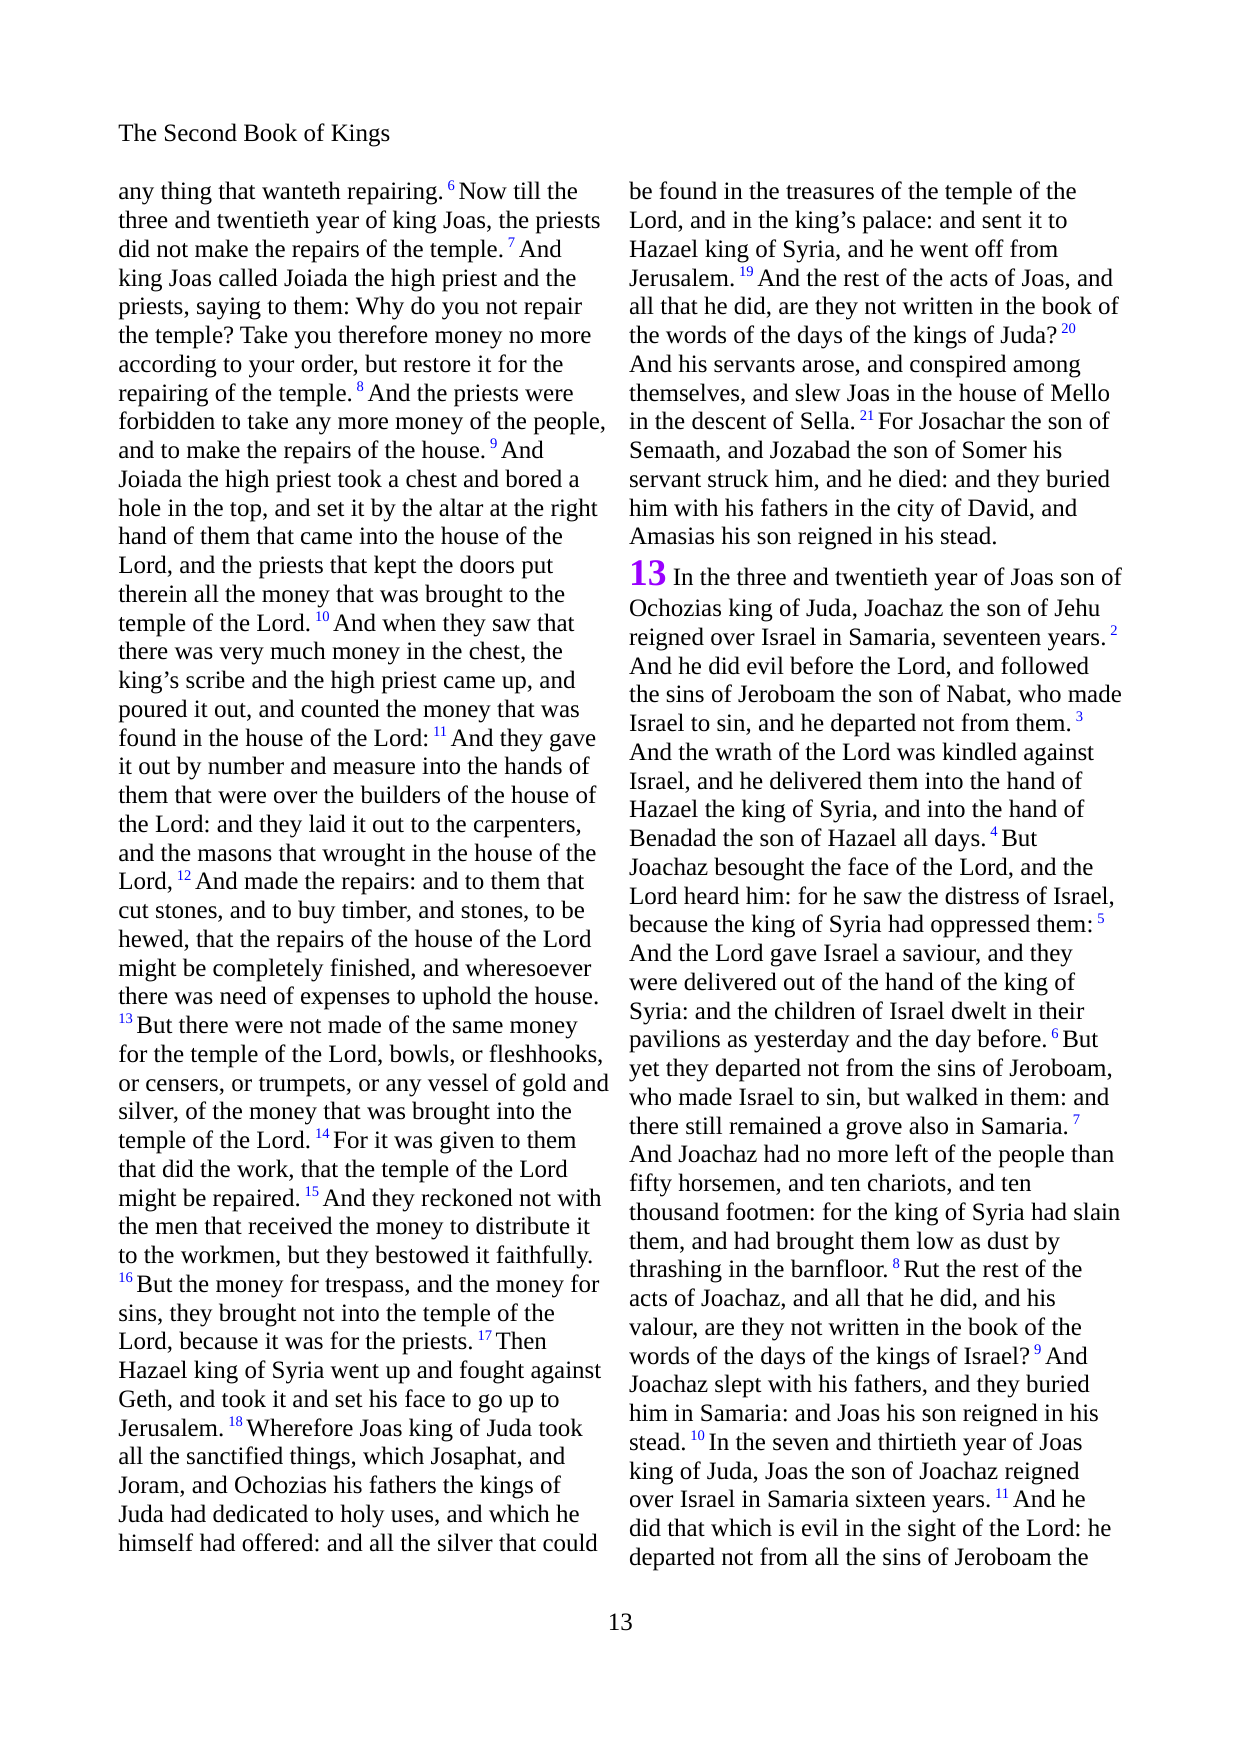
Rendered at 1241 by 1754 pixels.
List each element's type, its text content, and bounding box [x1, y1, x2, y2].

text 13 In the three and twentieth year of Joas son of Ochozias king of Juda, Joachaz the son of Jehu reigned over Israel in Samaria, seventeen years. 2 And he did evil before the Lord, and followed the sins of Jeroboam the son of Nabat, who made Israel to sin, and he departed not from them. 3 And the wrath of the Lord was kindled against Israel, and he delivered them into the hand of Hazael the king of Syria, and into the hand of Benadad the son of Hazael all days. 4 But Joachaz besought the face of the Lord, and the Lord heard him: for he saw the distress of Israel, because the king of Syria had oppressed them: 5 And the Lord gave Israel a saviour, and they were delivered out of the hand of the king of Syria: and the children of Israel dwelt in their pavilions as yesterday and the day before. 6 But yet they departed not from the sins of Jeroboam, who made Israel to sin, but walked in them: and there still remained a grove also in Samaria. 7 And Joachaz had no more left of the people than fifty horsemen, and ten chariots, and ten thousand footmen: for the king of Syria had slain them, and had brought them low as dust by thrashing in the barnfloor. 8 Rut the rest of the acts of Joachaz, and all that he did, and his valour, are they not written in the book of the words of the days of the kings of Israel? 9 And Joachaz slept with his fathers, and they buried him in Samaria: and Joas his son reigned in his stead. 10 In the seven and thirtieth year of Joas king of Juda, Joas the son of Joachaz reigned over Israel in Samaria sixteen years. 11 And he did that which is evil in the sight of the Lord: he departed not from all the sins of Jeroboam the [629, 550, 1122, 1571]
text any thing that wanteth repairing. 6 Now till the three and twentieth year of king Joas, the priests did not make the repairs of the temple. 7 And king Joas called Joiada the high priest and the priests, saying to them: Why do you not repair the temple? Take you therefore money no more according to your order, but restore it for the repairing of the temple. 8 And the priests were forbidden to take any more money of the people, and to make the repairs of the house. 9 And Joiada the high priest took a chest and bored a hole in the top, and set it by the altar at the right hand of them that came into the house of the Lord, and the priests that kept the doors put therein all the money that was brought to the temple of the Lord. 10 And when they saw that there was very much money in the chest, the king’s scribe and the high priest came up, and poured it out, and counted the money that was found in the house of the Lord: 11 And they gave it out by number and measure into the hands of them that were over the builders of the house of the Lord: and they laid it out to the carpenters, and the masons that wrought in the house of the Lord, 12 And made the repairs: and to them that cut stones, and to buy timber, and stones, to be hewed, that the repairs of the house of the Lord might be completely finished, and wheresoever there was need of expenses to uphold the house. 13 But there were not made of the same money for the temple of the Lord, bowls, or fleshhooks, or censers, or trumpets, or any vessel of gold and silver, of the money that was brought into the temple of the Lord. 14 For it was given to them that did the work, that the temple of the Lord might be repaired. 15 And they reckoned not with the men that received the money to distribute it to the workmen, but they bestowed it faithfully. 16 But the money for trespass, and the money for sins, they brought not into the temple of the Lord, because it was for the priests. 17 Then Hazael king of Syria went up and fought against Geth, and took it and set his face to go up to Jerusalem. 18 Wherefore Joas king of Juda took all the sanctified things, which Josaphat, and Joram, and Ochozias his fathers the kings of Juda had dedicated to holy uses, and which he himself had offered: and all the silver that could [118, 176, 611, 1556]
text be found in the treasures of the temple of the Lord, and in the king’s palace: and sent it to Hazael king of Syria, and he went off from Jerusalem. 19 And the rest of the acts of Joas, and all that he did, are they not written in the book of the words of the days of the kings of Juda? 20 And his servants arose, and conspired among themselves, and slew Joas in the house of Mello in the descent of Sella. 21 For Josachar the son of Semaath, and Jozabad the son of Somer his servant struck him, and he died: and they buried him with his fathers in the city of David, and Amasias his son reigned in his stead. [629, 176, 1122, 550]
